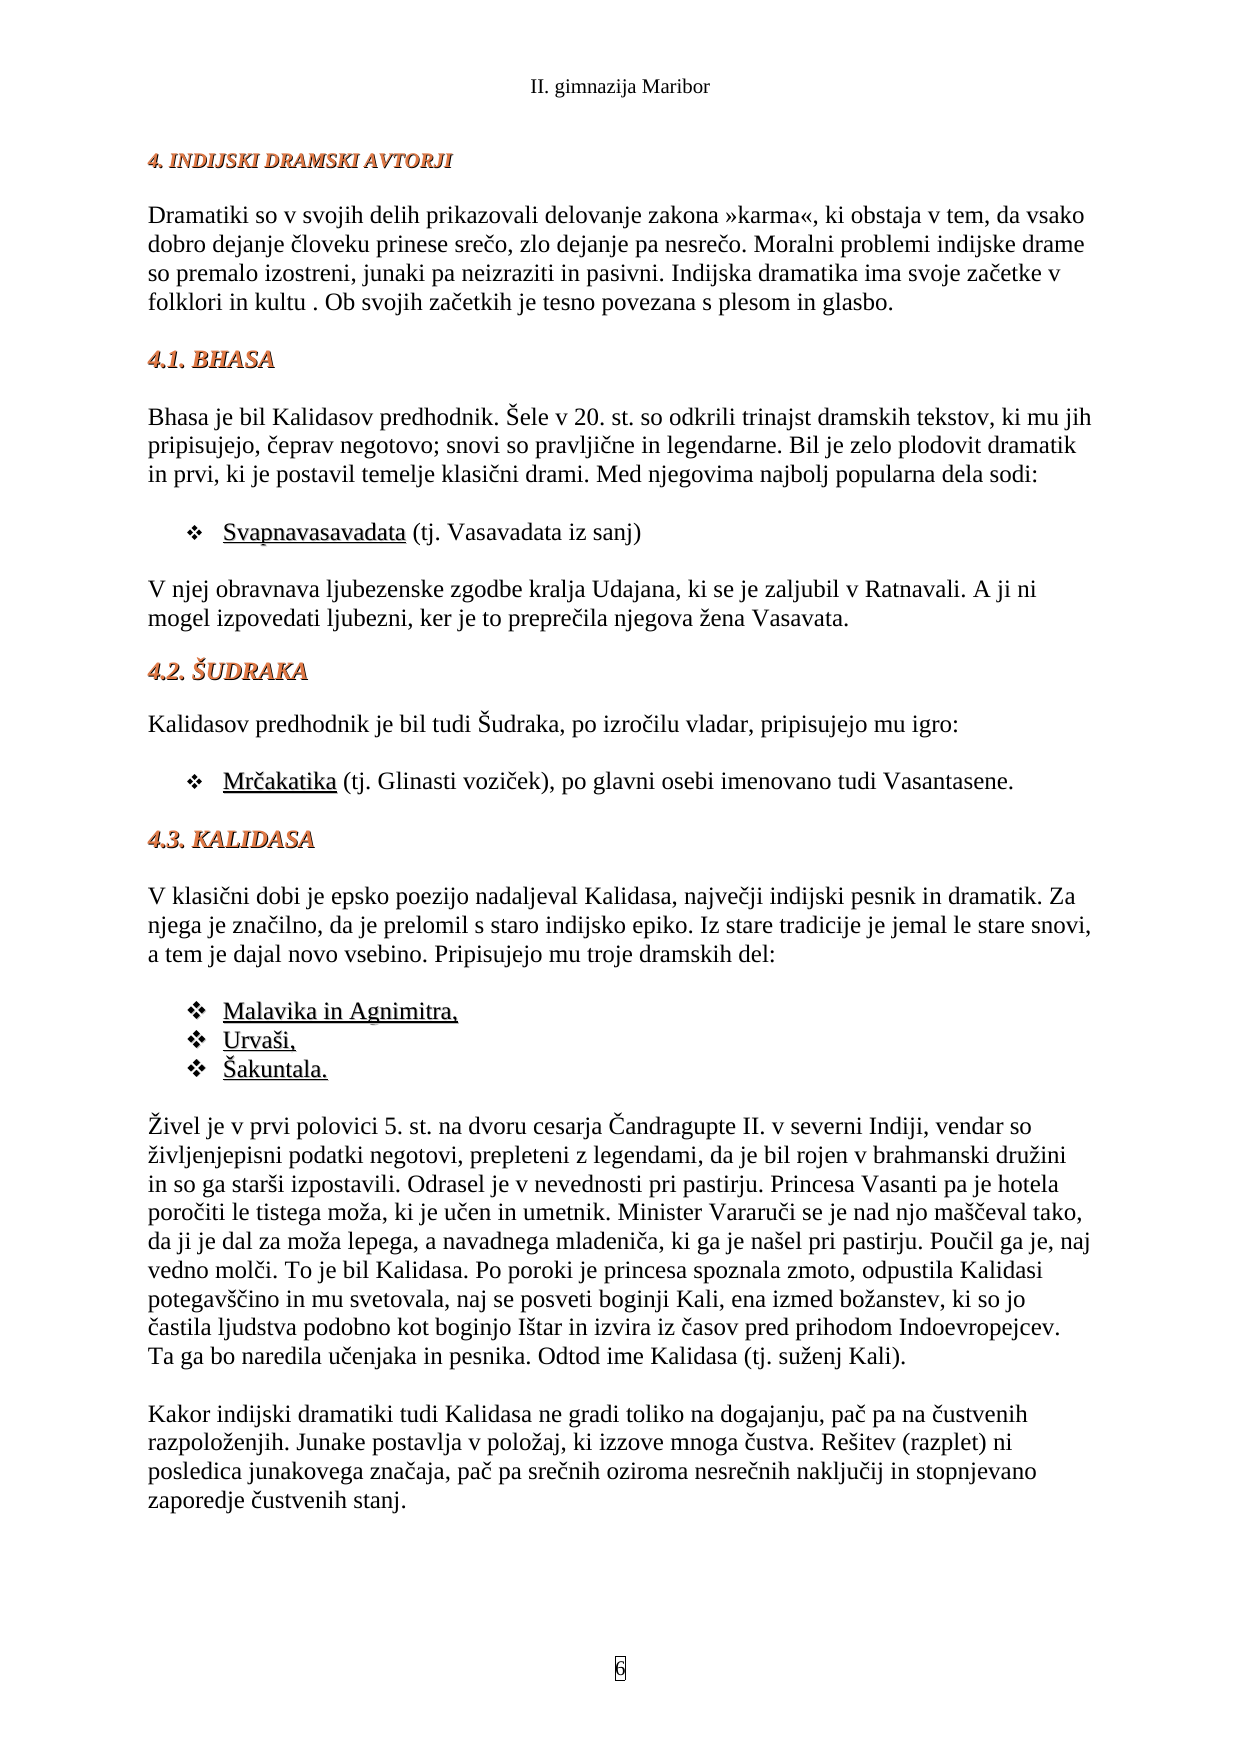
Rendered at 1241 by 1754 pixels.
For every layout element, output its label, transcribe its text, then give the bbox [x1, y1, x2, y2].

text Bhasa je bil Kalidasov predhodnik. Šele v 20. st. so odkrili trinajst dramskih tekstov, ki mu jih pripisujejo, čeprav negotovo; snovi so pravljične in legendarne. Bil je zelo plodovit dramatik in prvi, ki je postavil temelje klasični drami. Med njegovima najbolj popularna dela sodi: [148, 402, 1092, 488]
text Živel je v prvi polovici 5. st. na dvoru cesarja Čandragupte II. v severni Indiji, vendar so življenjepisni podatki negotovi, prepleteni z legendami, da je bil rojen v brahmanski družini in so ga starši izpostavili. Odrasel je v nevednosti pri pastirju. Princesa Vasanti pa je hotela poročiti le tistega moža, ki je učen in umetnik. Minister Vararuči se je nad njo maščeval tako, da ji je dal za moža lepega, a navadnega mladeniča, ki ga je našel pri pastirju. Poučil ga je, naj vedno molči. To je bil Kalidasa. Po poroki je princesa spoznala zmoto, odpustila Kalidasi potegavščino in mu svetovala, naj se posveti boginji Kali, ena izmed božanstev, ki so jo častila ljudstva podobno kot boginjo Ištar in izvira iz časov pred prihodom Indoevropejcev. Ta ga bo naredila učenjaka in pesnika. Odtod ime Kalidasa (tj. suženj Kali). [148, 1111, 1092, 1370]
list Urvaši, [185, 1025, 1092, 1054]
text 4.1. BHASA [148, 344, 1092, 373]
text Kalidasov predhodnik je bil tudi Šudraka, po izročilu vladar, pripisujejo mu igro: [148, 709, 1092, 737]
text 4. INDIJSKI DRAMSKI AVTORJI [148, 148, 1092, 172]
list Svapnavasavadata (tj. Vasavadata iz sanj) [185, 517, 1092, 546]
list Šakuntala. [185, 1054, 1092, 1082]
text 4.3. KALIDASA [148, 824, 1092, 852]
text Dramatiki so v svojih delih prikazovali delovanje zakona »karma«, ki obstaja v tem, da vsako dobro dejanje človeku prinese srečo, zlo dejanje pa nesrečo. Moralni problemi indijske drame so premalo izostreni, junaki pa neizraziti in pasivni. Indijska dramatika ima svoje začetke v folklori in kultu . Ob svojih začetkih je tesno povezana s plesom in glasbo. [148, 201, 1092, 316]
list Mrčakatika (tj. Glinasti voziček), po glavni osebi imenovano tudi Vasantasene. [185, 766, 1092, 795]
text 4.2. ŠUDRAKA [148, 656, 1092, 684]
list Malavika in Agnimitra, [185, 996, 1092, 1025]
text Kakor indijski dramatiki tudi Kalidasa ne gradi toliko na dogajanju, pač pa na čustvenih razpoloženjih. Junake postavlja v položaj, ki izzove mnoga čustva. Rešitev (razplet) ni posledica junakovega značaja, pač pa srečnih oziroma nesrečnih naključij in stopnjevano zaporedje čustvenih stanj. [148, 1399, 1092, 1514]
text V klasični dobi je epsko poezijo nadaljeval Kalidasa, največji indijski pesnik in dramatik. Za njega je značilno, da je prelomil s staro indijsko epiko. Iz stare tradicije je jemal le stare snovi, a tem je dajal novo vsebino. Pripisujejo mu troje dramskih del: [148, 881, 1092, 967]
text V njej obravnava ljubezenske zgodbe kralja Udajana, ki se je zaljubil v Ratnavali. A ji ni mogel izpovedati ljubezni, ker je to preprečila njegova žena Vasavata. [148, 574, 1092, 632]
